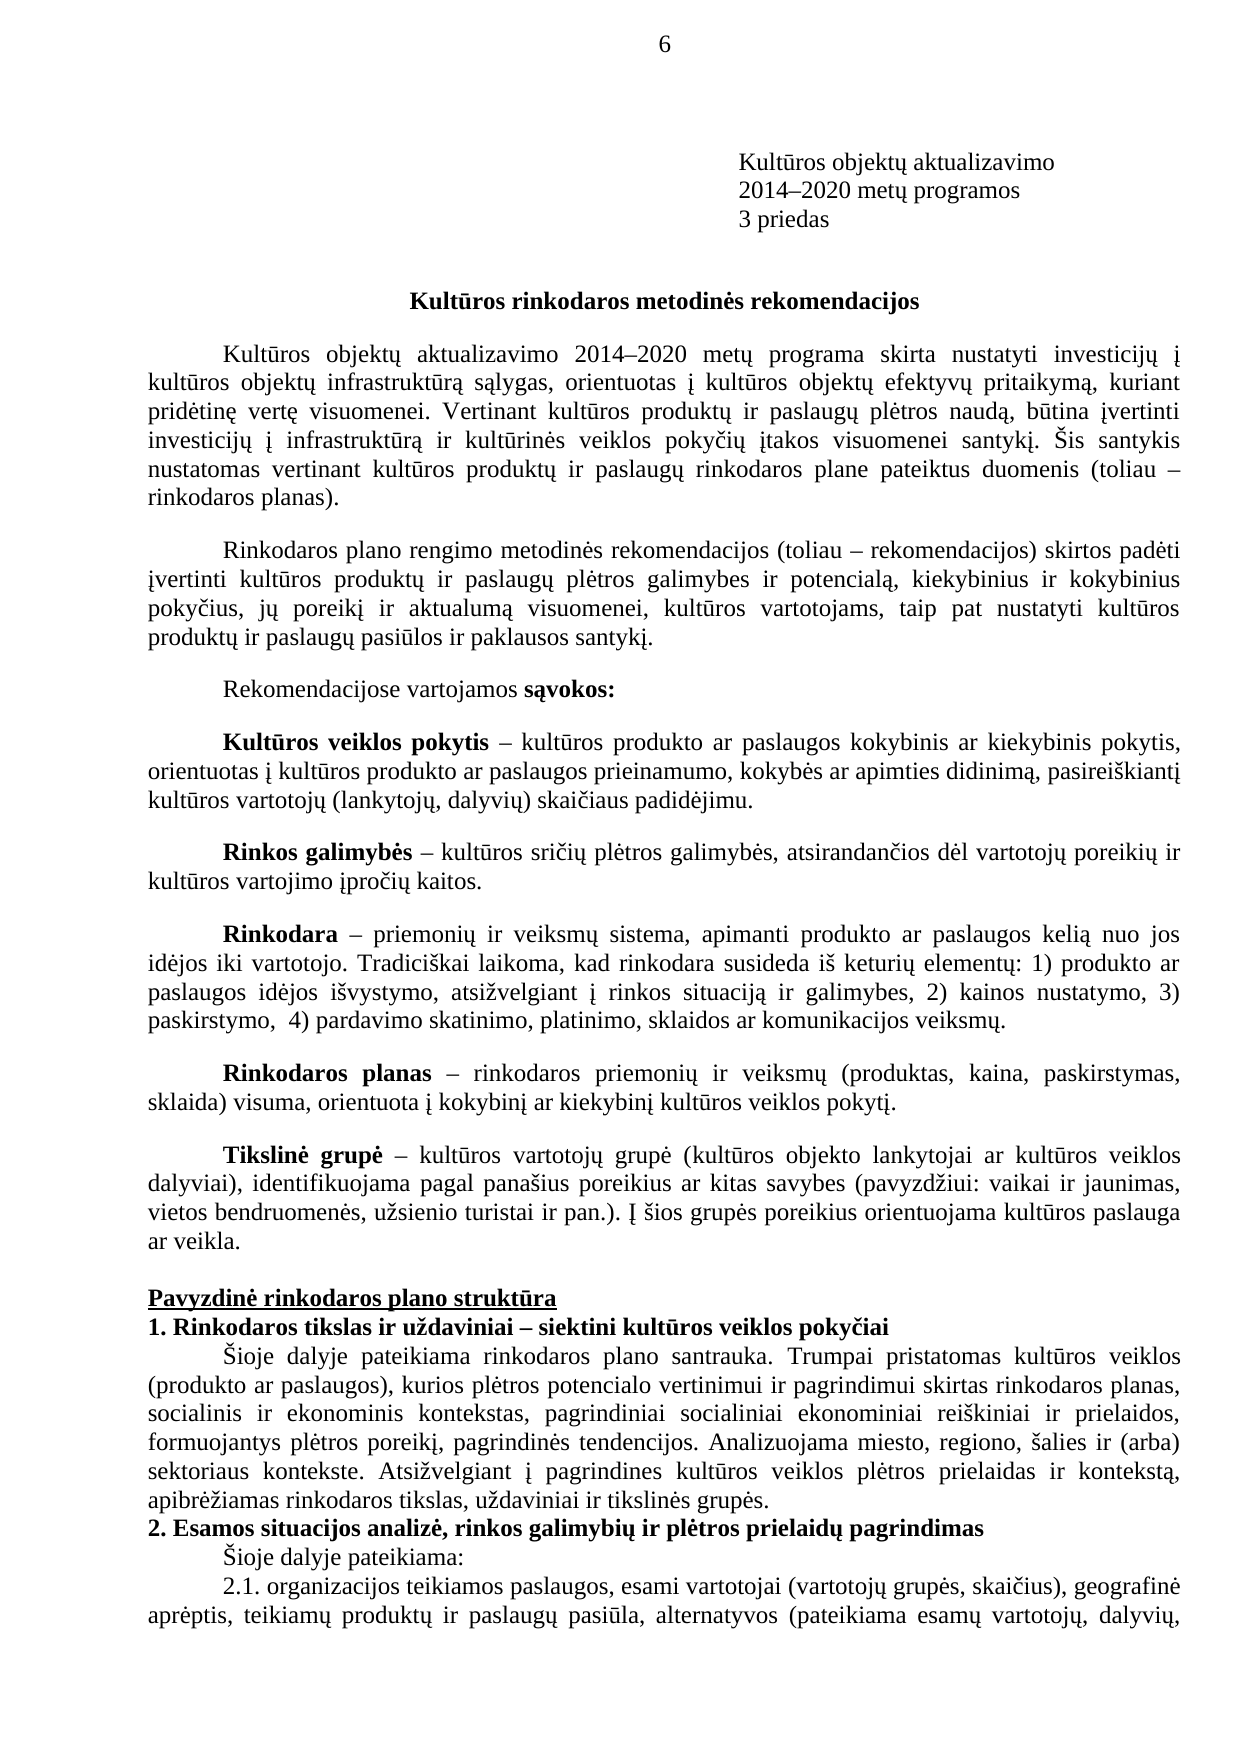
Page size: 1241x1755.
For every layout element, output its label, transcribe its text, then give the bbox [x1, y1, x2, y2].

text 2014–2020 metų programos [738, 176, 1181, 204]
text 3 priedas [738, 204, 1181, 233]
text Rekomendacijose vartojamos sąvokos: [148, 674, 1181, 703]
text Rinkodaros plano rengimo metodinės rekomendacijos (toliau – rekomendacijos) skirtos padėti įvertinti kultūros produktų ir paslaugų plėtros galimybes ir potencialą, kiekybinius ir kokybinius pokyčius, jų poreikį ir aktualumą visuomenei, kultūros vartotojams, taip pat nustatyti kultūros produktų ir paslaugų pasiūlos ir paklausos santykį. [148, 535, 1181, 650]
text Kultūros veiklos pokytis – kultūros produkto ar paslaugos kokybinis ar kiekybinis pokytis, orientuotas į kultūros produkto ar paslaugos prieinamumo, kokybės ar apimties didinimą, pasireiškiantį kultūros vartotojų (lankytojų, dalyvių) skaičiaus padidėjimu. [148, 727, 1181, 813]
text Šioje dalyje pateikiama rinkodaros plano santrauka. Trumpai pristatomas kultūros veiklos (produkto ar paslaugos), kurios plėtros potencialo vertinimui ir pagrindimui skirtas rinkodaros planas, socialinis ir ekonominis kontekstas, pagrindiniai socialiniai ekonominiai reiškiniai ir prielaidos, formuojantys plėtros poreikį, pagrindinės tendencijos. Analizuojama miesto, regiono, šalies ir (arba) sektoriaus kontekste. Atsižvelgiant į pagrindines kultūros veiklos plėtros prielaidas ir kontekstą, apibrėžiamas rinkodaros tikslas, uždaviniai ir tikslinės grupės. [148, 1341, 1181, 1513]
text Kultūros objektų aktualizavimo [738, 147, 1181, 176]
text Kultūros rinkodaros metodinės rekomendacijos [148, 286, 1181, 315]
text Tikslinė grupė – kultūros vartotojų grupė (kultūros objekto lankytojai ar kultūros veiklos dalyviai), identifikuojama pagal panašius poreikius ar kitas savybes (pavyzdžiui: vaikai ir jaunimas, vietos bendruomenės, užsienio turistai ir pan.). Į šios grupės poreikius orientuojama kultūros paslauga ar veikla. [148, 1140, 1181, 1255]
text 1. Rinkodaros tikslas ir uždaviniai – siektini kultūros veiklos pokyčiai [148, 1312, 1181, 1341]
text Šioje dalyje pateikiama: [148, 1542, 1181, 1571]
text 2. Esamos situacijos analizė, rinkos galimybių ir plėtros prielaidų pagrindimas [148, 1513, 1181, 1542]
text Rinkodaros planas – rinkodaros priemonių ir veiksmų (produktas, kaina, paskirstymas, sklaida) visuma, orientuota į kokybinį ar kiekybinį kultūros veiklos pokytį. [148, 1058, 1181, 1116]
text Kultūros objektų aktualizavimo 2014–2020 metų programa skirta nustatyti investicijų į kultūros objektų infrastruktūrą sąlygas, orientuotas į kultūros objektų efektyvų pritaikymą, kuriant pridėtinę vertę visuomenei. Vertinant kultūros produktų ir paslaugų plėtros naudą, būtina įvertinti investicijų į infrastruktūrą ir kultūrinės veiklos pokyčių įtakos visuomenei santykį. Šis santykis nustatomas vertinant kultūros produktų ir paslaugų rinkodaros plane pateiktus duomenis (toliau –rinkodaros planas). [148, 339, 1181, 511]
text Rinkodara – priemonių ir veiksmų sistema, apimanti produkto ar paslaugos kelią nuo jos idėjos iki vartotojo. Tradiciškai laikoma, kad rinkodara susideda iš keturių elementų: 1) produkto ar paslaugos idėjos išvystymo, atsižvelgiant į rinkos situaciją ir galimybes, 2) kainos nustatymo, 3) paskirstymo, 4) pardavimo skatinimo, platinimo, sklaidos ar komunikacijos veiksmų. [148, 919, 1181, 1034]
text Pavyzdinė rinkodaros plano struktūra [148, 1283, 1181, 1312]
text 2.1. organizacijos teikiamos paslaugos, esami vartotojai (vartotojų grupės, skaičius), geografinė aprėptis, teikiamų produktų ir paslaugų pasiūla, alternatyvos (pateikiama esamų vartotojų, dalyvių, [148, 1571, 1181, 1628]
text Rinkos galimybės – kultūros sričių plėtros galimybės, atsirandančios dėl vartotojų poreikių ir kultūros vartojimo įpročių kaitos. [148, 837, 1181, 895]
